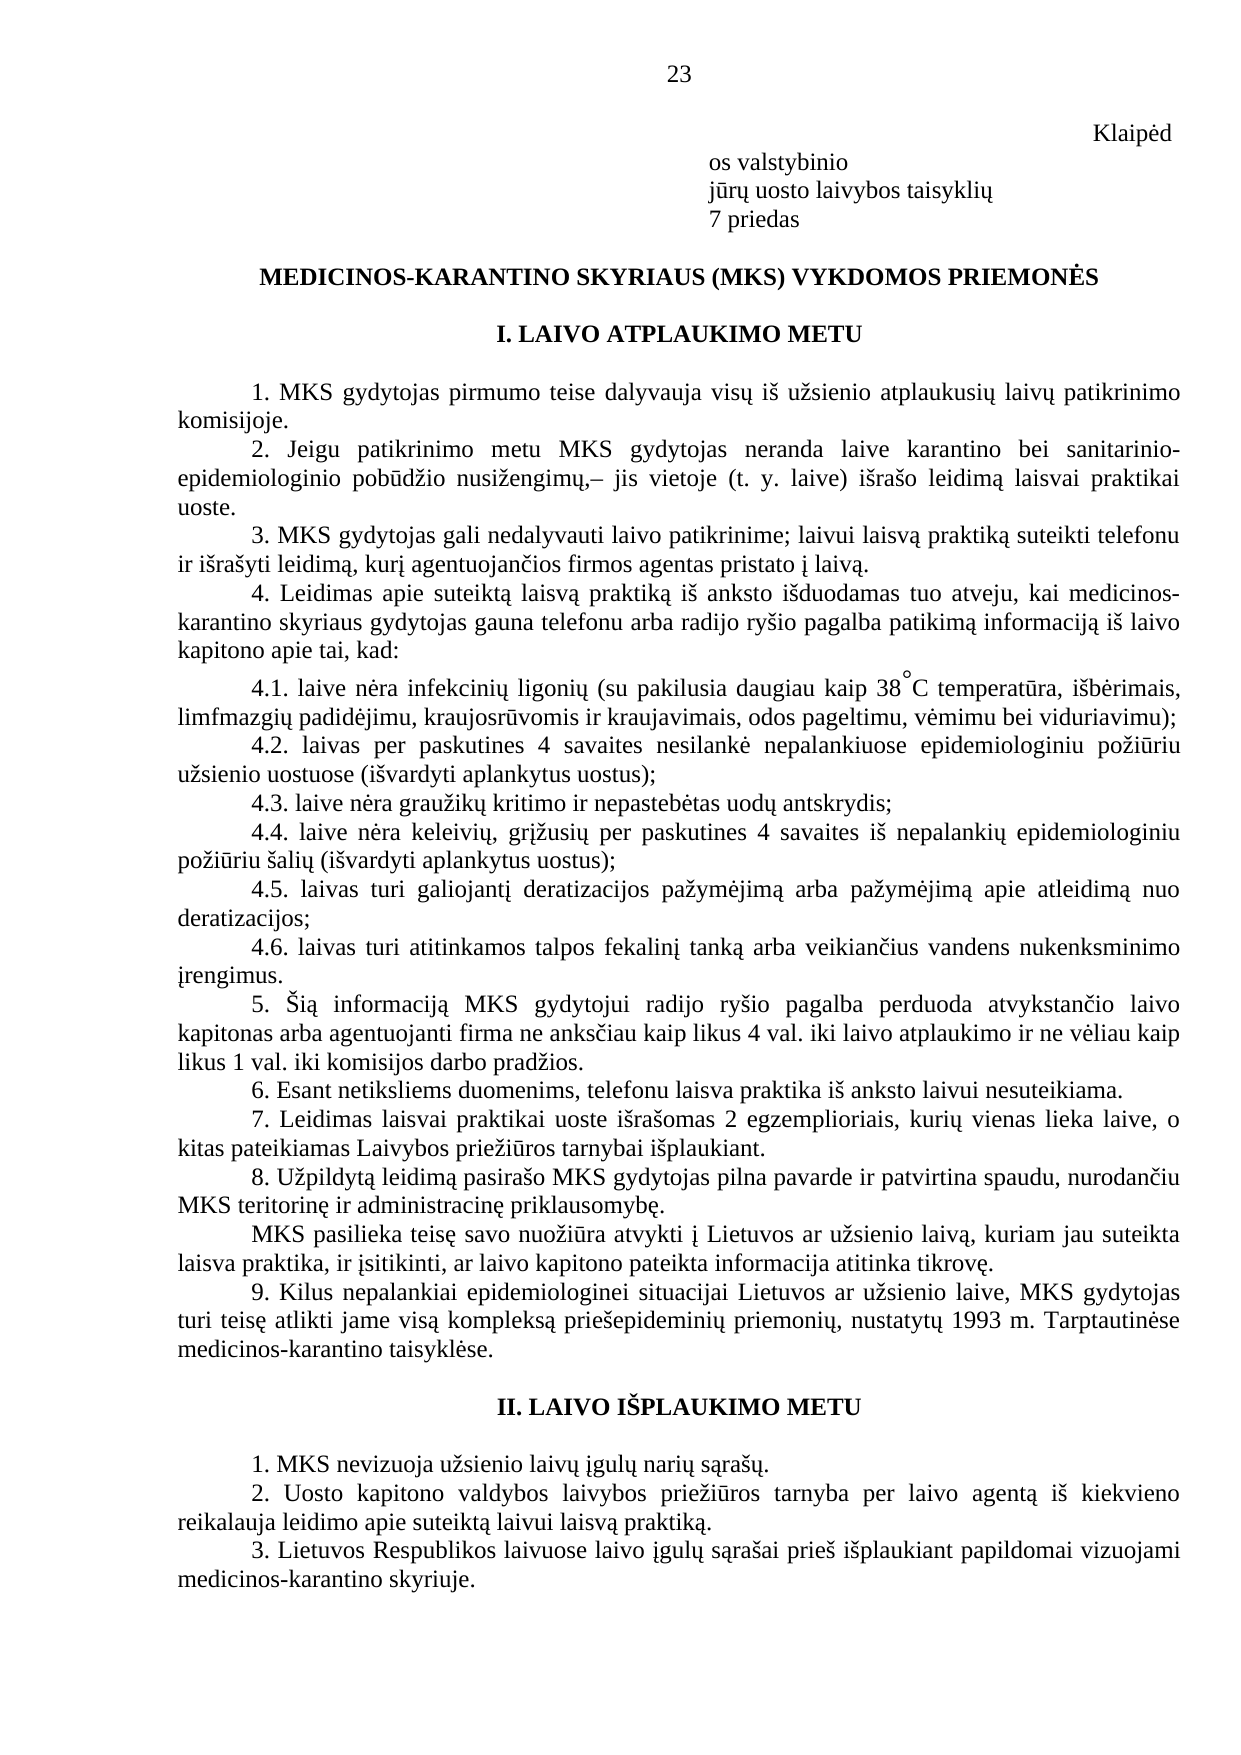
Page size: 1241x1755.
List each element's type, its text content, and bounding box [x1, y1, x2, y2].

text 1. MKS gydytojas pirmumo teise dalyvauja visų iš užsienio atplaukusių laivų patikrinimo komisijoje. [177, 377, 1181, 434]
text MKS pasilieka teisę savo nuožiūra atvykti į Lietuvos ar užsienio laivą, kuriam jau suteikta laisva praktika, ir įsitikinti, ar laivo kapitono pateikta informacija atitinka tikrovę. [177, 1219, 1181, 1277]
text 7. Leidimas laisvai praktikai uoste išrašomas 2 egzemplioriais, kurių vienas lieka laive, o kitas pateikiamas Laivybos priežiūros tarnybai išplaukiant. [177, 1104, 1181, 1162]
text 4. Leidimas apie suteiktą laisvą praktiką iš anksto išduodamas tuo atveju, kai medicinos-karantino skyriaus gydytojas gauna telefonu arba radijo ryšio pagalba patikimą informaciją iš laivo kapitono apie tai, kad: [177, 578, 1181, 664]
text 4.4. laive nėra keleivių, grįžusių per paskutines 4 savaites iš nepalankių epidemiologiniu požiūriu šalių (išvardyti aplankytus uostus); [177, 817, 1181, 874]
text 4.3. laive nėra graužikų kritimo ir nepastebėtas uodų antskrydis; [177, 788, 1181, 817]
text 4.5. laivas turi galiojantį deratizacijos pažymėjimą arba pažymėjimą apie atleidimą nuo deratizacijos; [177, 874, 1181, 932]
text 3. MKS gydytojas gali nedalyvauti laivo patikrinime; laivui laisvą praktiką suteikti telefonu ir išrašyti leidimą, kurį agentuojančios firmos agentas pristato į laivą. [177, 521, 1181, 578]
text jūrų uosto laivybos taisyklių [177, 176, 1181, 204]
text 2. Jeigu patikrinimo metu MKS gydytojas neranda laive karantino bei sanitarinio-epidemiologinio pobūdžio nusižengimų,– jis vietoje (t. y. laive) išrašo leidimą laisvai praktikai uoste. [177, 434, 1181, 521]
text 6. Esant netiksliems duomenims, telefonu laisva praktika iš anksto laivui nesuteikiama. [177, 1075, 1181, 1104]
text 1. MKS nevizuoja užsienio laivų įgulų narių sąrašų. [177, 1449, 1181, 1478]
text 4.2. laivas per paskutines 4 savaites nesilankė nepalankiuose epidemiologiniu požiūriu užsienio uostuose (išvardyti aplankytus uostus); [177, 730, 1181, 788]
text 7 priedas [177, 204, 1181, 233]
text 8. Užpildytą leidimą pasirašo MKS gydytojas pilna pavarde ir patvirtina spaudu, nurodančiu MKS teritorinę ir administracinę priklausomybę. [177, 1162, 1181, 1219]
text Klaipėdos valstybinio [709, 118, 1181, 176]
text II. LAIVO IŠPLAUKIMO METU [177, 1392, 1181, 1420]
text 5. Šią informaciją MKS gydytojui radijo ryšio pagalba perduoda atvykstančio laivo kapitonas arba agentuojanti firma ne anksčiau kaip likus 4 val. iki laivo atplaukimo ir ne vėliau kaip likus 1 val. iki komisijos darbo pradžios. [177, 989, 1181, 1075]
text 4.6. laivas turi atitinkamos talpos fekalinį tanką arba veikiančius vandens nukenksminimo įrengimus. [177, 932, 1181, 989]
text I. LAIVO ATPLAUKIMO METU [177, 319, 1181, 348]
text 2. Uosto kapitono valdybos laivybos priežiūros tarnyba per laivo agentą iš kiekvieno reikalauja leidimo apie suteiktą laivui laisvą praktiką. [177, 1478, 1181, 1535]
text 9. Kilus nepalankiai epidemiologinei situacijai Lietuvos ar užsienio laive, MKS gydytojas turi teisę atlikti jame visą kompleksą priešepideminių priemonių, nustatytų 1993 m. Tarptautinėse medicinos-karantino taisyklėse. [177, 1277, 1181, 1363]
text 3. Lietuvos Respublikos laivuose laivo įgulų sąrašai prieš išplaukiant papildomai vizuojami medicinos-karantino skyriuje. [177, 1535, 1181, 1593]
text 4.1. laive nėra infekcinių ligonių (su pakilusia daugiau kaip 38°C temperatūra, išbėrimais, limfmazgių padidėjimu, kraujosrūvomis ir kraujavimais, odos pageltimu, vėmimu bei viduriavimu); [177, 664, 1181, 730]
text Medicinos-karantino skyriaus (MKS) vykdomos priemonės [177, 262, 1181, 291]
